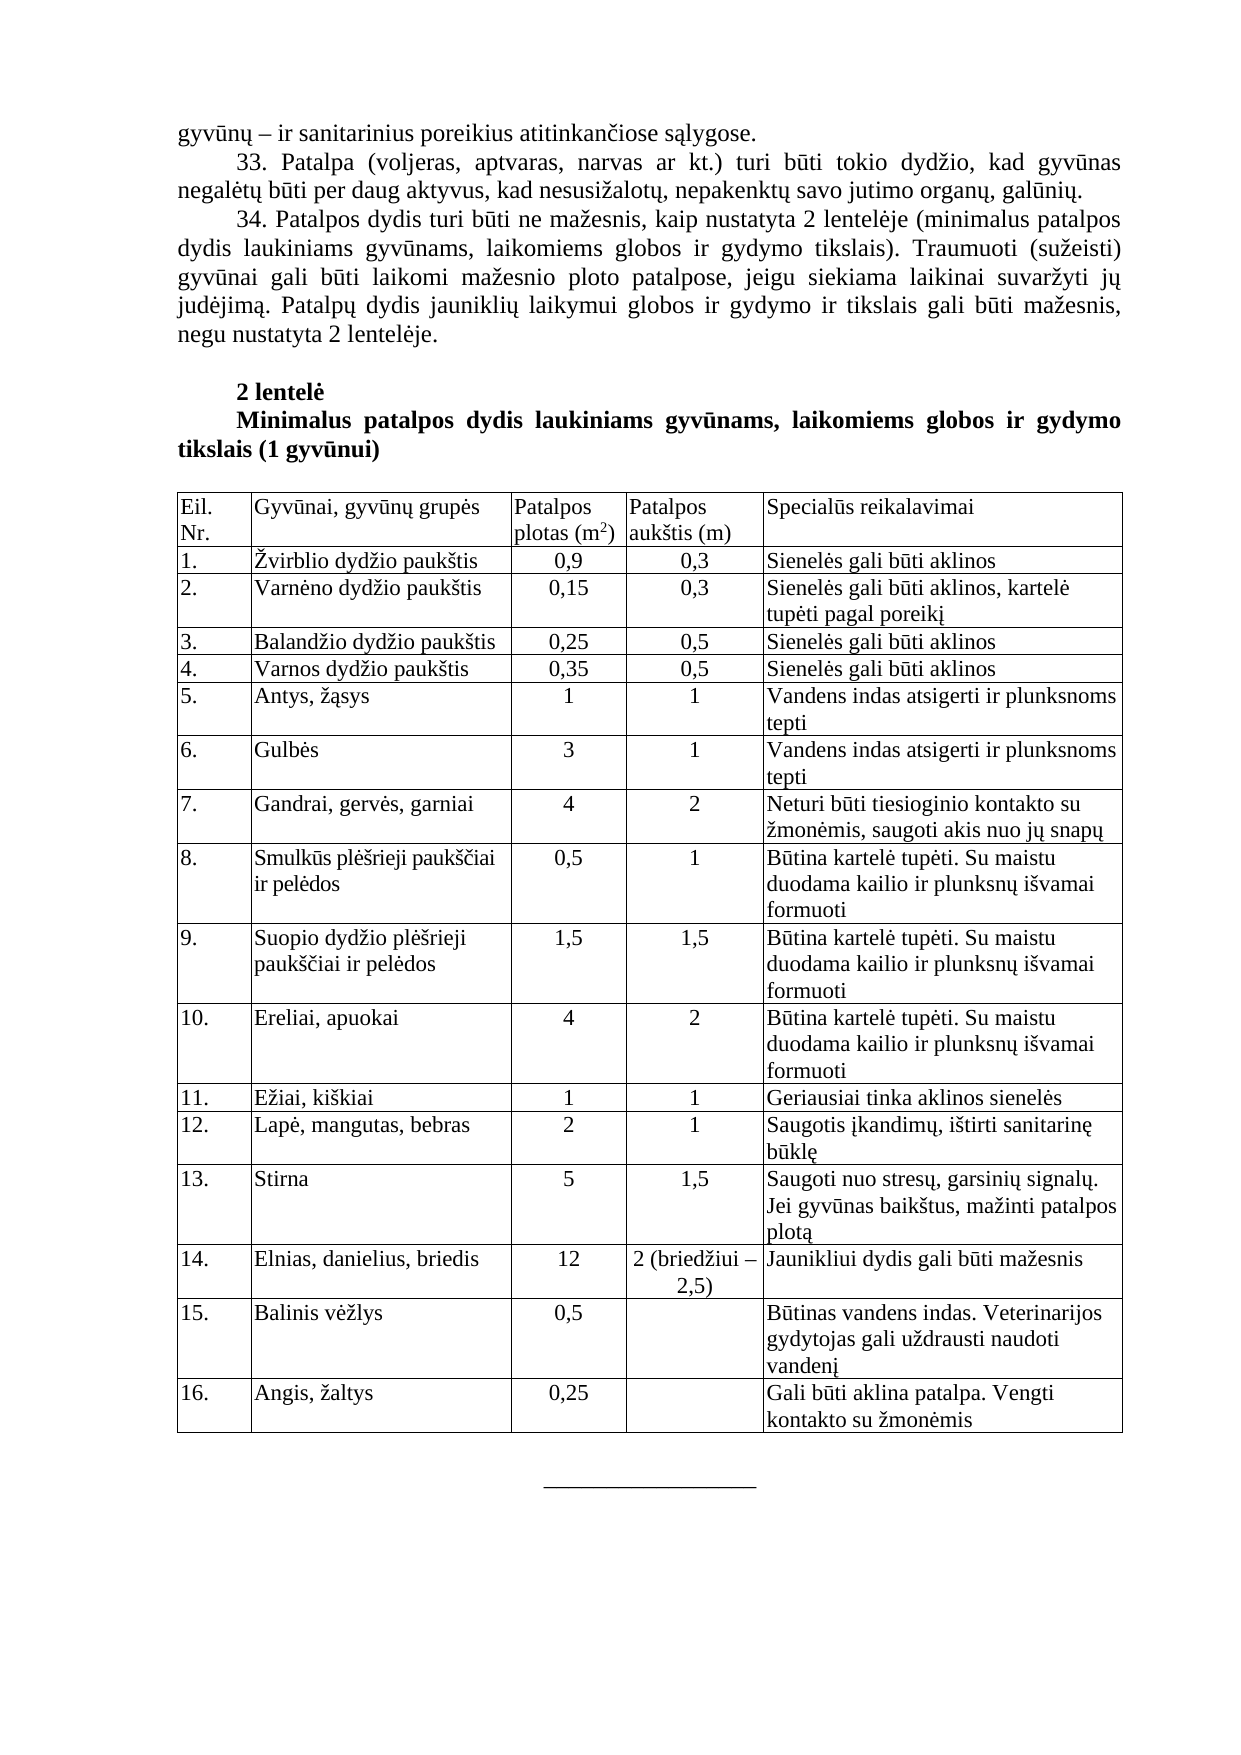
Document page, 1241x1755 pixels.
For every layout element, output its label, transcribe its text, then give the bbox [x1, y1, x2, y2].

table_header Patalpos aukštis (m) [627, 493, 763, 546]
table_cell 2. [178, 574, 251, 627]
table_cell Varnos dydžio paukštis [252, 655, 511, 682]
table_cell 2 [627, 1004, 763, 1083]
table_cell Saugoti nuo stresų, garsinių signalų. Jei gyvūnas baikštus, mažinti patalpos plotą [764, 1165, 1122, 1244]
table_cell 12 [512, 1245, 626, 1298]
table_cell [627, 1299, 763, 1378]
table_cell Neturi būti tiesioginio kontakto su žmonėmis, saugoti akis nuo jų snapų [764, 790, 1122, 843]
table_cell 3 [512, 736, 626, 789]
table_cell Smulkūs plėšrieji paukščiai ir pelėdos [252, 844, 511, 923]
table_cell Gulbės [252, 736, 511, 789]
table_cell 0,5 [512, 1299, 626, 1378]
table_cell 14. [178, 1245, 251, 1298]
table_cell 8. [178, 844, 251, 923]
table_cell Sienelės gali būti aklinos [764, 628, 1122, 654]
table_cell Antys, žąsys [252, 683, 511, 735]
table_cell Saugotis įkandimų, ištirti sanitarinę būklę [764, 1112, 1122, 1164]
table_cell 1 [627, 1112, 763, 1164]
table_cell 5 [512, 1165, 626, 1244]
table_cell 7. [178, 790, 251, 843]
table_cell 11. [178, 1084, 251, 1111]
table_cell 0,3 [627, 574, 763, 627]
table_cell 1. [178, 547, 251, 573]
table_cell 0,9 [512, 547, 626, 573]
table_cell 1 [627, 736, 763, 789]
table_cell 0,5 [627, 655, 763, 682]
table_cell 0,3 [627, 547, 763, 573]
table_cell 0,5 [512, 844, 626, 923]
table_cell 10. [178, 1004, 251, 1083]
table_cell Žvirblio dydžio paukštis [252, 547, 511, 573]
table_cell Būtinas vandens indas. Veterinarijos gydytojas gali uždrausti naudoti vandenį [764, 1299, 1122, 1378]
table_cell Būtina kartelė tupėti. Su maistu duodama kailio ir plunksnų išvamai formuoti [764, 844, 1122, 923]
table_cell 1 [627, 683, 763, 735]
table_cell 9. [178, 924, 251, 1003]
table_cell Gandrai, gervės, garniai [252, 790, 511, 843]
table_cell 1 [627, 1084, 763, 1111]
text Minimalus patalpos dydis laukiniams gyvūnams, laikomiems globos ir gydymo tikslais (1 gyvūnui) [177, 406, 1122, 463]
table_cell 2 (briedžiui – 2,5) [627, 1245, 763, 1298]
table_cell 1,5 [627, 924, 763, 1003]
table_cell Lapė, mangutas, bebras [252, 1112, 511, 1164]
table_cell 3. [178, 628, 251, 654]
table_cell Stirna [252, 1165, 511, 1244]
table_cell [627, 1379, 763, 1432]
table_cell Gali būti aklina patalpa. Vengti kontakto su žmonėmis [764, 1379, 1122, 1432]
table_cell 12. [178, 1112, 251, 1164]
table_cell 1,5 [627, 1165, 763, 1244]
table_header Gyvūnai, gyvūnų grupės [252, 493, 511, 546]
table_cell 2 [627, 790, 763, 843]
table_cell 5. [178, 683, 251, 735]
text 33. Patalpa (voljeras, aptvaras, narvas ar kt.) turi būti tokio dydžio, kad gyvūnas negalėtų būti per daug aktyvus, kad nesusižalotų, nepakenktų savo jutimo organų, galūnių. [177, 147, 1122, 204]
table_cell 0,15 [512, 574, 626, 627]
table_header Specialūs reikalavimai [764, 493, 1122, 546]
table_cell Ereliai, apuokai [252, 1004, 511, 1083]
table_cell Jaunikliui dydis gali būti mažesnis [764, 1245, 1122, 1298]
table_cell 4 [512, 790, 626, 843]
table_cell Sienelės gali būti aklinos [764, 655, 1122, 682]
table_cell 2 [512, 1112, 626, 1164]
table_cell Vandens indas atsigerti ir plunksnoms tepti [764, 736, 1122, 789]
text _________________ [177, 1462, 1122, 1491]
table_cell 4. [178, 655, 251, 682]
table_header Patalpos plotas (m2) [512, 493, 626, 546]
table_header Eil. Nr. [178, 493, 251, 546]
table_cell 0,35 [512, 655, 626, 682]
table_cell 6. [178, 736, 251, 789]
table_cell Geriausiai tinka aklinos sienelės [764, 1084, 1122, 1111]
table_cell 13. [178, 1165, 251, 1244]
text 34. Patalpos dydis turi būti ne mažesnis, kaip nustatyta 2 lentelėje (minimalus patalpos dydis laukiniams gyvūnams, laikomiems globos ir gydymo tikslais). Traumuoti (sužeisti) gyvūnai gali būti laikomi mažesnio ploto patalpose, jeigu siekiama laikinai suvaržyti jų judėjimą. Patalpų dydis jauniklių laikymui globos ir gydymo ir tikslais gali būti mažesnis, negu nustatyta 2 lentelėje. [177, 204, 1122, 348]
table_cell Balinis vėžlys [252, 1299, 511, 1378]
table_cell Sienelės gali būti aklinos [764, 547, 1122, 573]
table_cell 1 [512, 1084, 626, 1111]
table_cell 1 [512, 683, 626, 735]
table_cell Vandens indas atsigerti ir plunksnoms tepti [764, 683, 1122, 735]
table_cell 1 [627, 844, 763, 923]
table_cell 16. [178, 1379, 251, 1432]
table_cell Suopio dydžio plėšrieji paukščiai ir pelėdos [252, 924, 511, 1003]
table_cell Balandžio dydžio paukštis [252, 628, 511, 654]
table_cell 15. [178, 1299, 251, 1378]
table_cell Būtina kartelė tupėti. Su maistu duodama kailio ir plunksnų išvamai formuoti [764, 924, 1122, 1003]
text gyvūnų – ir sanitarinius poreikius atitinkančiose sąlygose. [177, 118, 1122, 147]
table_cell Varnėno dydžio paukštis [252, 574, 511, 627]
table_cell 0,25 [512, 1379, 626, 1432]
table_cell Būtina kartelė tupėti. Su maistu duodama kailio ir plunksnų išvamai formuoti [764, 1004, 1122, 1083]
table_cell 1,5 [512, 924, 626, 1003]
table_cell 4 [512, 1004, 626, 1083]
table_cell Elnias, danielius, briedis [252, 1245, 511, 1298]
text 2 lentelė [177, 377, 1122, 406]
table_cell 0,5 [627, 628, 763, 654]
table_cell Sienelės gali būti aklinos, kartelė tupėti pagal poreikį [764, 574, 1122, 627]
table_cell Ežiai, kiškiai [252, 1084, 511, 1111]
table_cell Angis, žaltys [252, 1379, 511, 1432]
table_cell 0,25 [512, 628, 626, 654]
